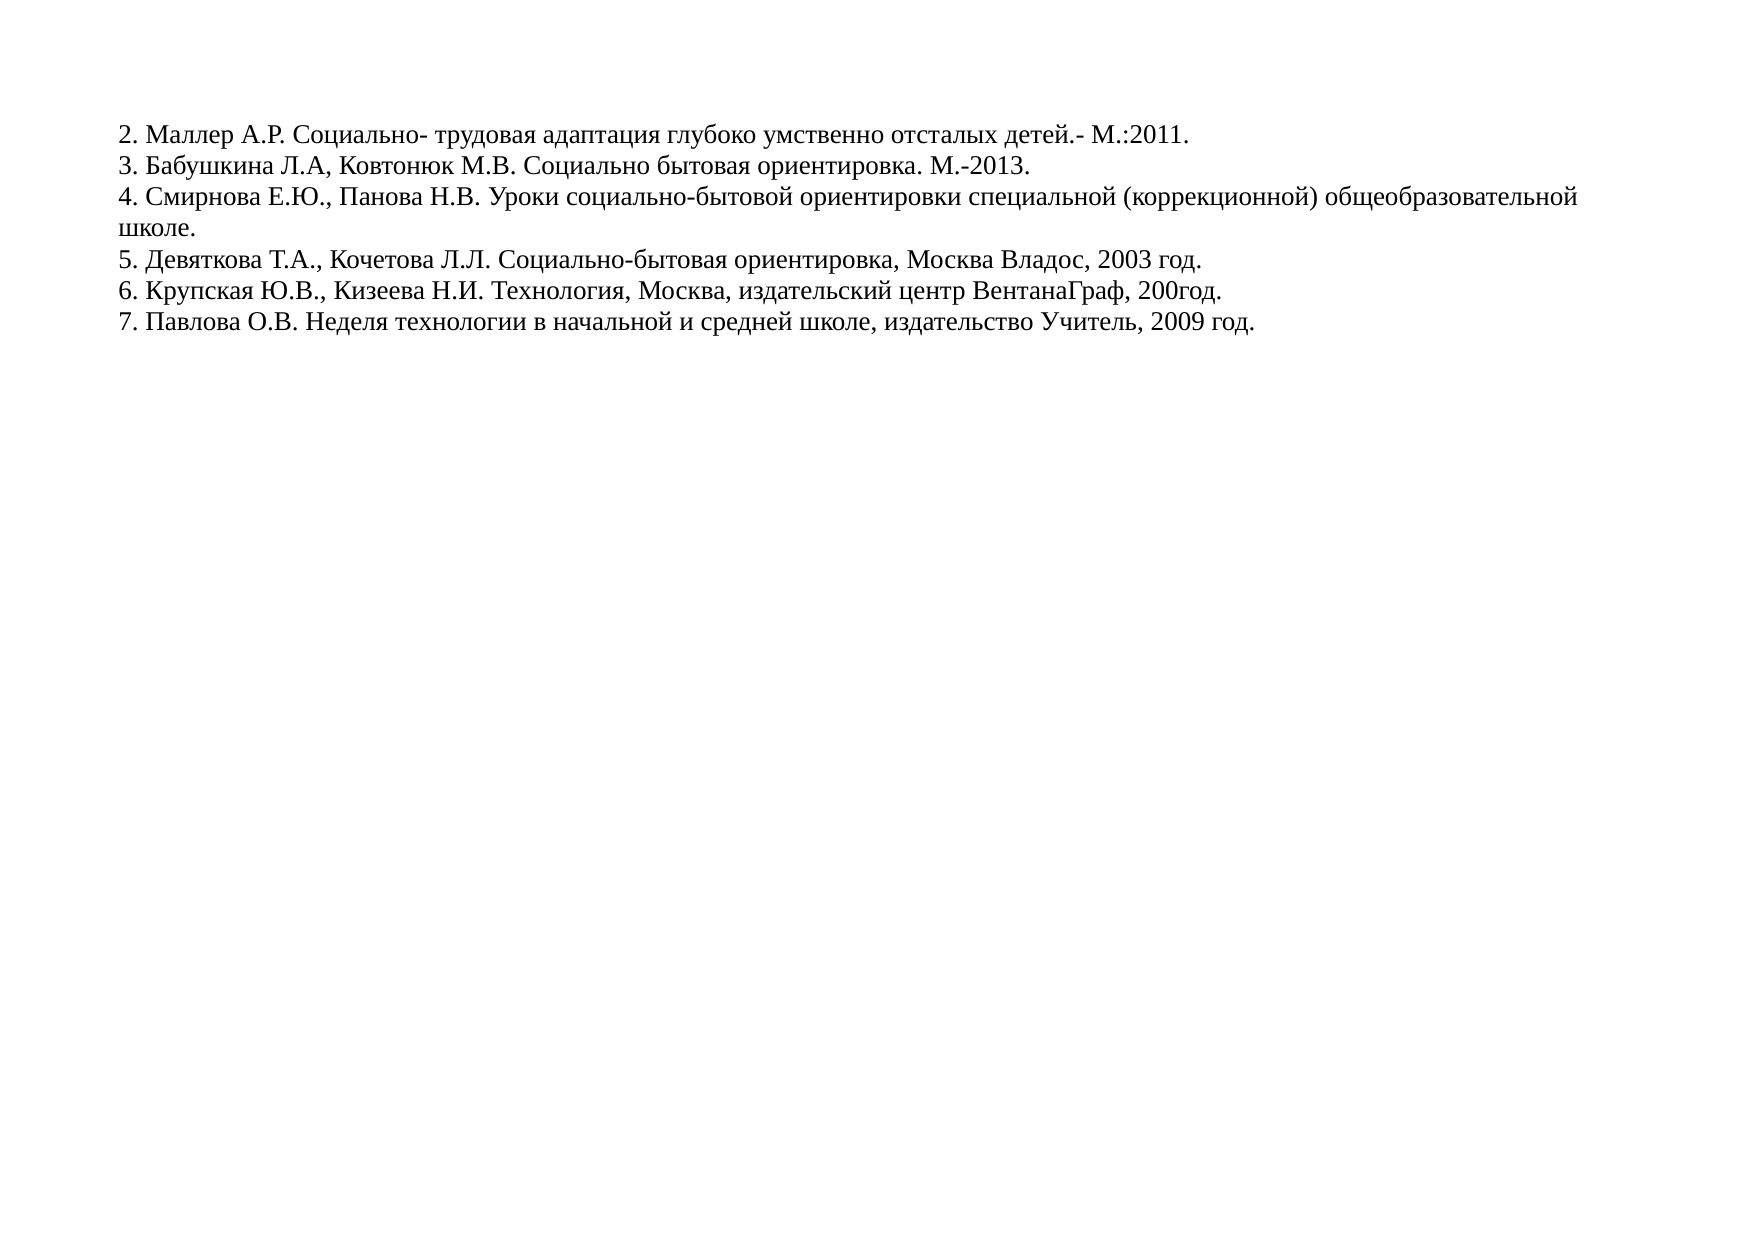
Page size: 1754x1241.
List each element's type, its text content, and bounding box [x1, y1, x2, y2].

text 4. Смирнова Е.Ю., Панова Н.В. Уроки социально-бытовой ориентировки специальной (коррекционной) общеобразовательной школе. [118, 180, 1636, 243]
text 3. Бабушкина Л.А, Ковтонюк М.В. Социально бытовая ориентировка. М.-2013. [118, 149, 1636, 180]
text 2. Маллер А.Р. Социально- трудовая адаптация глубоко умственно отсталых детей.- М.:2011. [118, 118, 1636, 149]
text 7. Павлова О.В. Неделя технологии в начальной и средней школе, издательство Учитель, 2009 год. [118, 305, 1636, 336]
text 5. Девяткова Т.А., Кочетова Л.Л. Социально-бытовая ориентировка, Москва Владос, 2003 год. [118, 243, 1636, 274]
text 6. Крупская Ю.В., Кизеева Н.И. Технология, Москва, издательский центр ВентанаГраф, 200год. [118, 274, 1636, 305]
